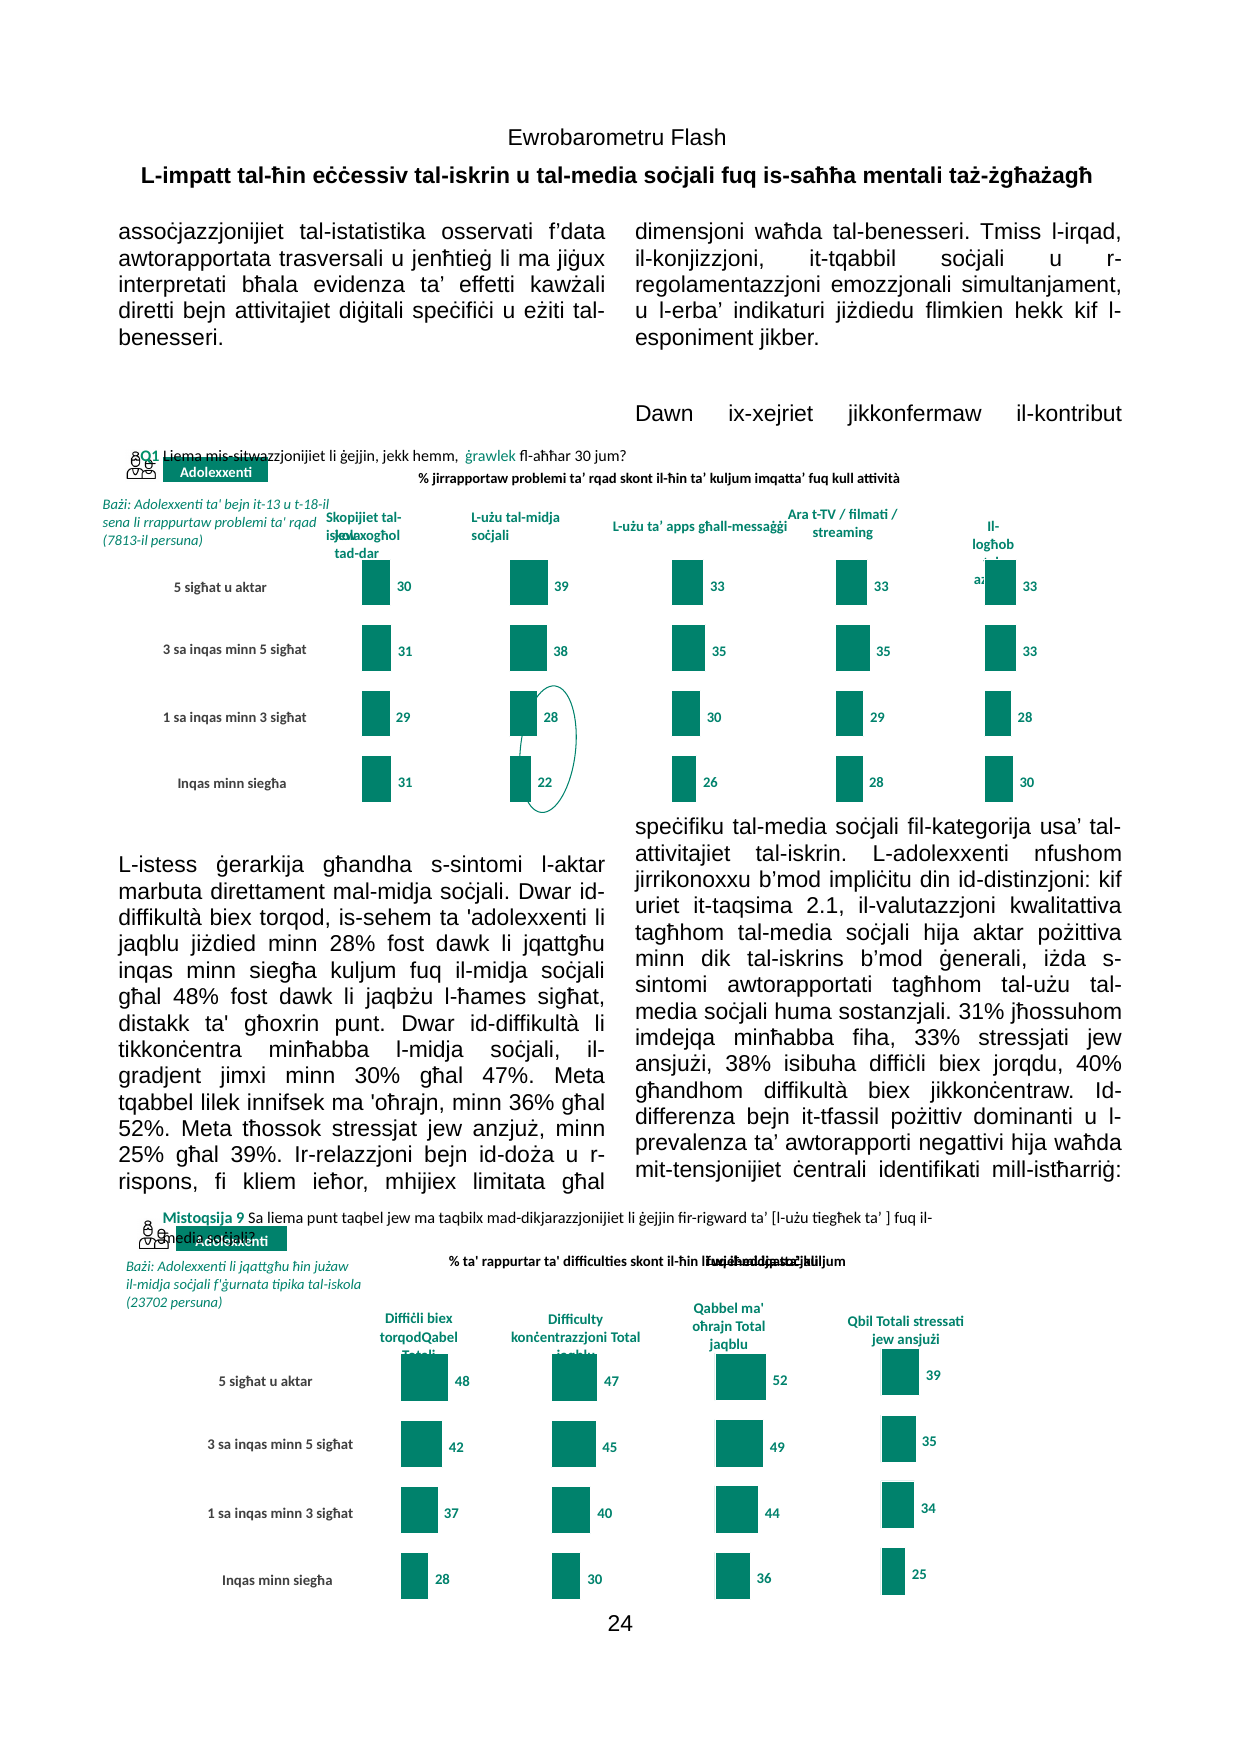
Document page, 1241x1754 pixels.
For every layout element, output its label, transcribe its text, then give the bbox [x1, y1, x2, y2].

text assoċjazzjonijiet tal-istatistika osservati f’data awtorapportata trasversali u jenħtieġ li ma jiġux interpretati bħala evidenza ta’ effetti kawżali diretti bejn attivitajiet diġitali speċifiċi u eżiti tal-benesseri. [118, 218, 605, 350]
text L-istess ġerarkija għandha s-sintomi l-aktar marbuta direttament mal-midja soċjali. Dwar id-diffikultà biex torqod, is-sehem ta 'adolexxenti li jaqblu jiżdied minn 28% fost dawk li jqattgħu inqas minn siegħa kuljum fuq il-midja soċjali għal 48% fost dawk li jaqbżu l-ħames sigħat, distakk ta' għoxrin punt. Dwar id-diffikultà li tikkonċentra minħabba l-midja soċjali, il-gradjent jimxi minn 30% għal 47%. Meta tqabbel lilek innifsek ma 'oħrajn, minn 36% għal 52%. Meta tħossok stressjat jew anzjuż, minn 25% għal 39%. Ir-relazzjoni bejn id-doża u r-rispons, fi kliem ieħor, mhijiex limitata għal [118, 851, 605, 1194]
text dimensjoni waħda tal-benesseri. Tmiss l-irqad, il-konjizzjoni, it-tqabbil soċjali u r-regolamentazzjoni emozzjonali simultanjament, u l-erba’ indikaturi jiżdiedu flimkien hekk kif l-esponiment jikber. [635, 218, 1122, 350]
picture [137, 1218, 172, 1252]
picture [125, 449, 159, 482]
text Dawn ix-xejriet jikkonfermaw il-kontribut speċifiku tal-media soċjali fil-kategorija usa’ tal-attivitajiet tal-iskrin. L-adolexxenti nfushom jirrikonoxxu b’mod impliċitu din id-distinzjoni: kif uriet it-taqsima 2.1, il-valutazzjoni kwalitattiva tagħhom tal-media soċjali hija aktar pożittiva minn dik tal-iskrins b’mod ġenerali, iżda s-sintomi awtorapportati tagħhom tal-użu tal-media soċjali huma sostanzjali. 31% jħossuhom imdejqa minħabba fiha, 33% stressjati jew ansjużi, 38% isibuha diffiċli biex jorqdu, 40% għandhom diffikultà biex jikkonċentraw. Id-differenza bejn it-tfassil pożittiv dominanti u l-prevalenza ta’ awtorapporti negattivi hija waħda mit-tensjonijiet ċentrali identifikati mill-istħarriġ: l-adolexxenti japprezzaw il-midja soċjali bħala vettur ta’ konnessjoni u awtoespressjoni filwaqt li jirrikonoxxu l-ispejjeż emozzjonali u konjittivi tagħha fil-ħajja tagħhom ta’ kuljum. [635, 400, 1122, 1182]
